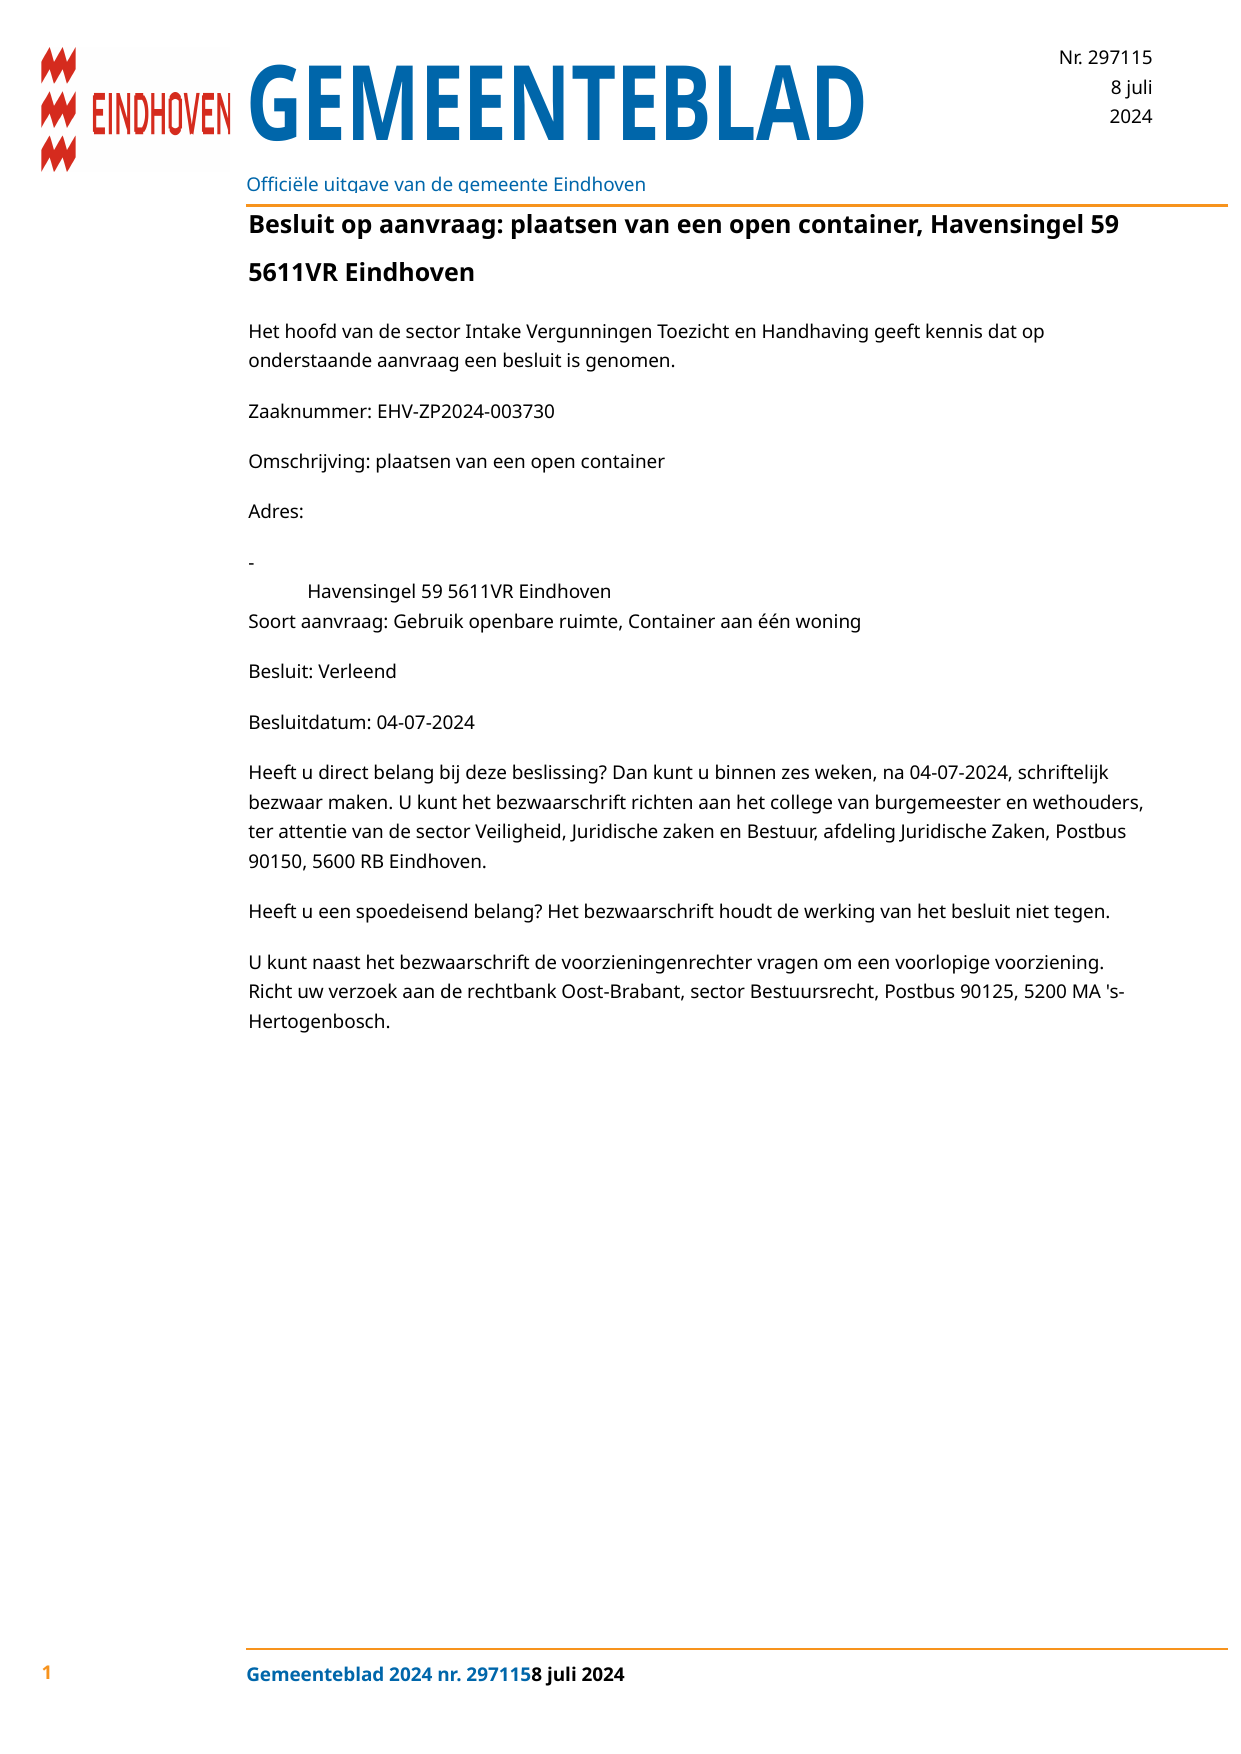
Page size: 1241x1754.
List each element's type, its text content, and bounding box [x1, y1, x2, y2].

text Besluit: Verleend [248, 659, 1152, 684]
text Adres: [248, 499, 1152, 524]
text Besluit op aanvraag: plaatsen van een open container, Havensingel 59 5611VR Eindhoven [248, 207, 1152, 288]
text Soort aanvraag: Gebruik openbare ruimte, Container aan één woning [248, 608, 1152, 634]
text Heeft u direct belang bij deze beslissing? Dan kunt u binnen zes weken, na 04-07-2024, schriftelijk bezwaar maken. U kunt het bezwaarschrift richten aan het college van burgemeester en wethouders, ter attentie van de sector Veiligheid, Juridische zaken en Bestuur, afdeling Juridische Zaken, Postbus 90150, 5600 RB Eindhoven. [248, 759, 1152, 874]
text Zaaknummer: EHV-ZP2024-003730 [248, 398, 1152, 424]
text Besluitdatum: 04-07-2024 [248, 709, 1152, 735]
text U kunt naast het bezwaarschrift de voorzieningenrechter vragen om een voorlopige voorziening. Richt uw verzoek aan de rechtbank Oost-Brabant, sector Bestuursrecht, Postbus 90125, 5200 MA 's-Hertogenbosch. [248, 949, 1152, 1034]
text Heeft u een spoedeisend belang? Het bezwaarschrift houdt de werking van het besluit niet tegen. [248, 899, 1152, 924]
picture [41, 47, 231, 172]
text Omschrijving: plaatsen van een open container [248, 448, 1152, 474]
text Het hoofd van de sector Intake Vergunningen Toezicht en Handhaving geeft kennis dat op onderstaande aanvraag een besluit is genomen. [248, 318, 1152, 373]
list Havensingel 59 5611VR Eindhoven [248, 579, 1152, 604]
